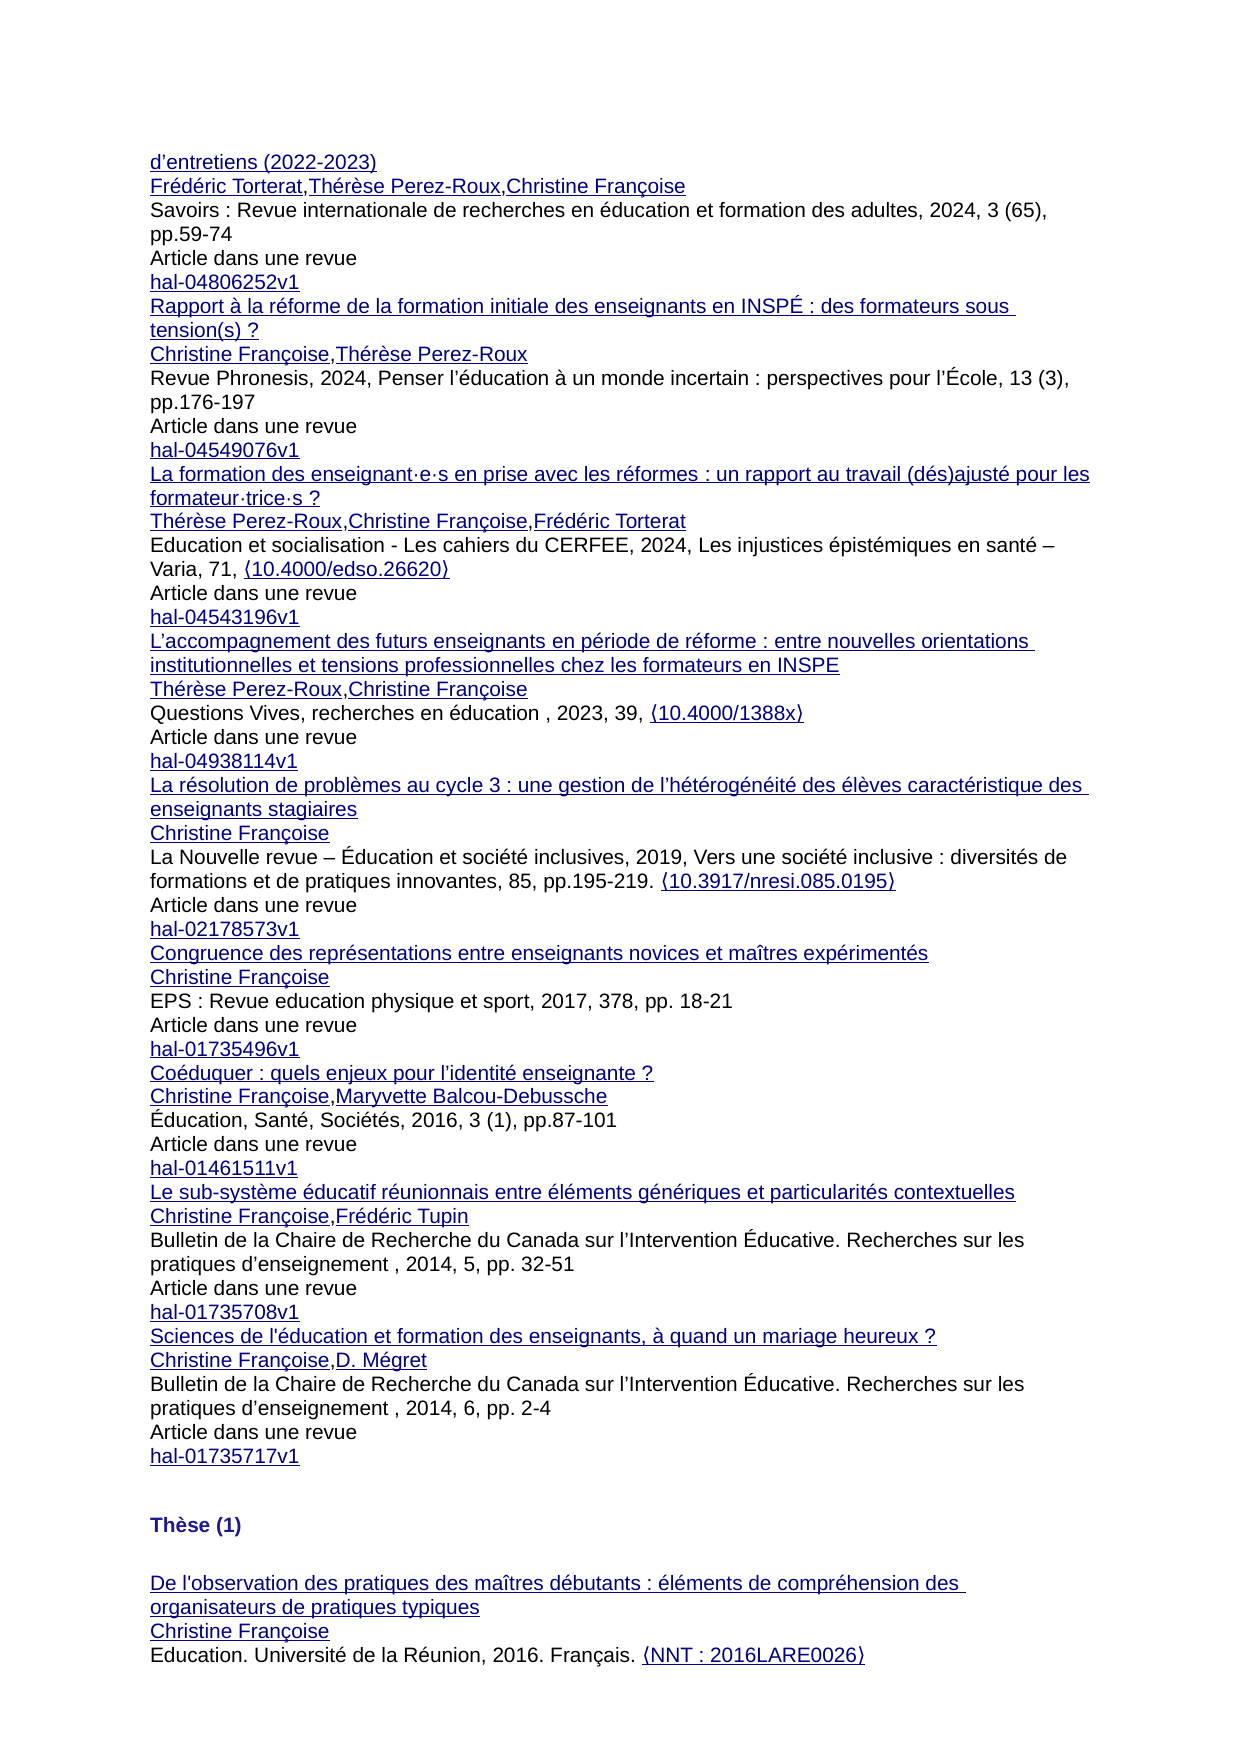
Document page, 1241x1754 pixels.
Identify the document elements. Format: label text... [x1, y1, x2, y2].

table_cell formateur·trice·s ? Thérèse Perez-Roux,Christine Françoise,Frédéric Torterat Education et socialisation - Les cahiers du CERFEE, 2024, Les injustices épistémiques en santé – Varia, 71, ⟨10.4000/edso.26620⟩ Article dans une revue hal-04543196v1 [150, 483, 1090, 629]
table_cell Coéduquer : quels enjeux pour l’identité enseignante ? Christine Françoise,Maryvette Balcou-Debussche Éducation, Santé, Sociétés, 2016, 3 (1), pp.87-101 Article dans une revue hal-01461511v1 [150, 1060, 1090, 1180]
table_cell Le sub-système éducatif réunionnais entre éléments génériques et particularités contextuelles Christine Françoise,Frédéric Tupin Bulletin de la Chaire de Recherche du Canada sur l’Intervention Éducative. Recherches sur les pratiques d’enseignement , 2014, 5, pp. 32-51 Article dans une revue hal-01735708v1 [150, 1180, 1090, 1324]
table_cell L’accompagnement des futurs enseignants en période de réforme : entre nouvelles orientations institutionnelles et tensions professionnelles chez les formateurs en INSPE Thérèse Perez-Roux,Christine Françoise Questions Vives, recherches en éducation , 2023, 39, ⟨10.4000/1388x⟩ Article dans une revue hal-04938114v1 [150, 629, 1090, 773]
table_cell La formation des enseignant·e·s en prise avec les réformes : un rapport au travail (dés)ajusté pour les [150, 461, 1090, 482]
table_cell Congruence des représentations entre enseignants novices et maîtres expérimentés Christine Françoise EPS : Revue education physique et sport, 2017, 378, pp. 18-21 Article dans une revue hal-01735496v1 [150, 941, 1090, 1060]
subtitle Thèse (1) [150, 1512, 1090, 1536]
table_cell Rapport à la réforme de la formation initiale des enseignants en INSPÉ : des formateurs sous tension(s) ? Christine Françoise,Thérèse Perez-Roux Revue Phronesis, 2024, Penser l’éducation à un monde incertain : perspectives pour l’École, 13 (3), pp.176-197 Article dans une revue hal-04549076v1 [150, 294, 1090, 461]
table_cell La résolution de problèmes au cycle 3 : une gestion de l’hétérogénéité des élèves caractéristique des enseignants stagiaires Christine Françoise La Nouvelle revue – Éducation et société inclusives, 2019, Vers une société inclusive : diversités de formations et de pratiques innovantes, 85, pp.195-219. ⟨10.3917/nresi.085.0195⟩ Article dans une revue hal-02178573v1 [150, 773, 1090, 941]
table_header De l'observation des pratiques des maîtres débutants : éléments de compréhension des organisateurs de pratiques typiques Christine Françoise Education. Université de la Réunion, 2016. Français. ⟨NNT : 2016LARE0026⟩ [150, 1571, 1090, 1667]
table_cell Discours critiques de formateurs expérimentés en contexte de réforme : à partir d’un corpus d’entretiens (2022-2023) Frédéric Torterat,Thérèse Perez-Roux,Christine Françoise Savoirs : Revue internationale de recherches en éducation et formation des adultes, 2024, 3 (65), pp.59-74 Article dans une revue hal-04806252v1 [150, 150, 1090, 294]
table_cell Sciences de l'éducation et formation des enseignants, à quand un mariage heureux ? Christine Françoise,D. Mégret Bulletin de la Chaire de Recherche du Canada sur l’Intervention Éducative. Recherches sur les pratiques d’enseignement , 2014, 6, pp. 2-4 Article dans une revue hal-01735717v1 [150, 1324, 1090, 1468]
